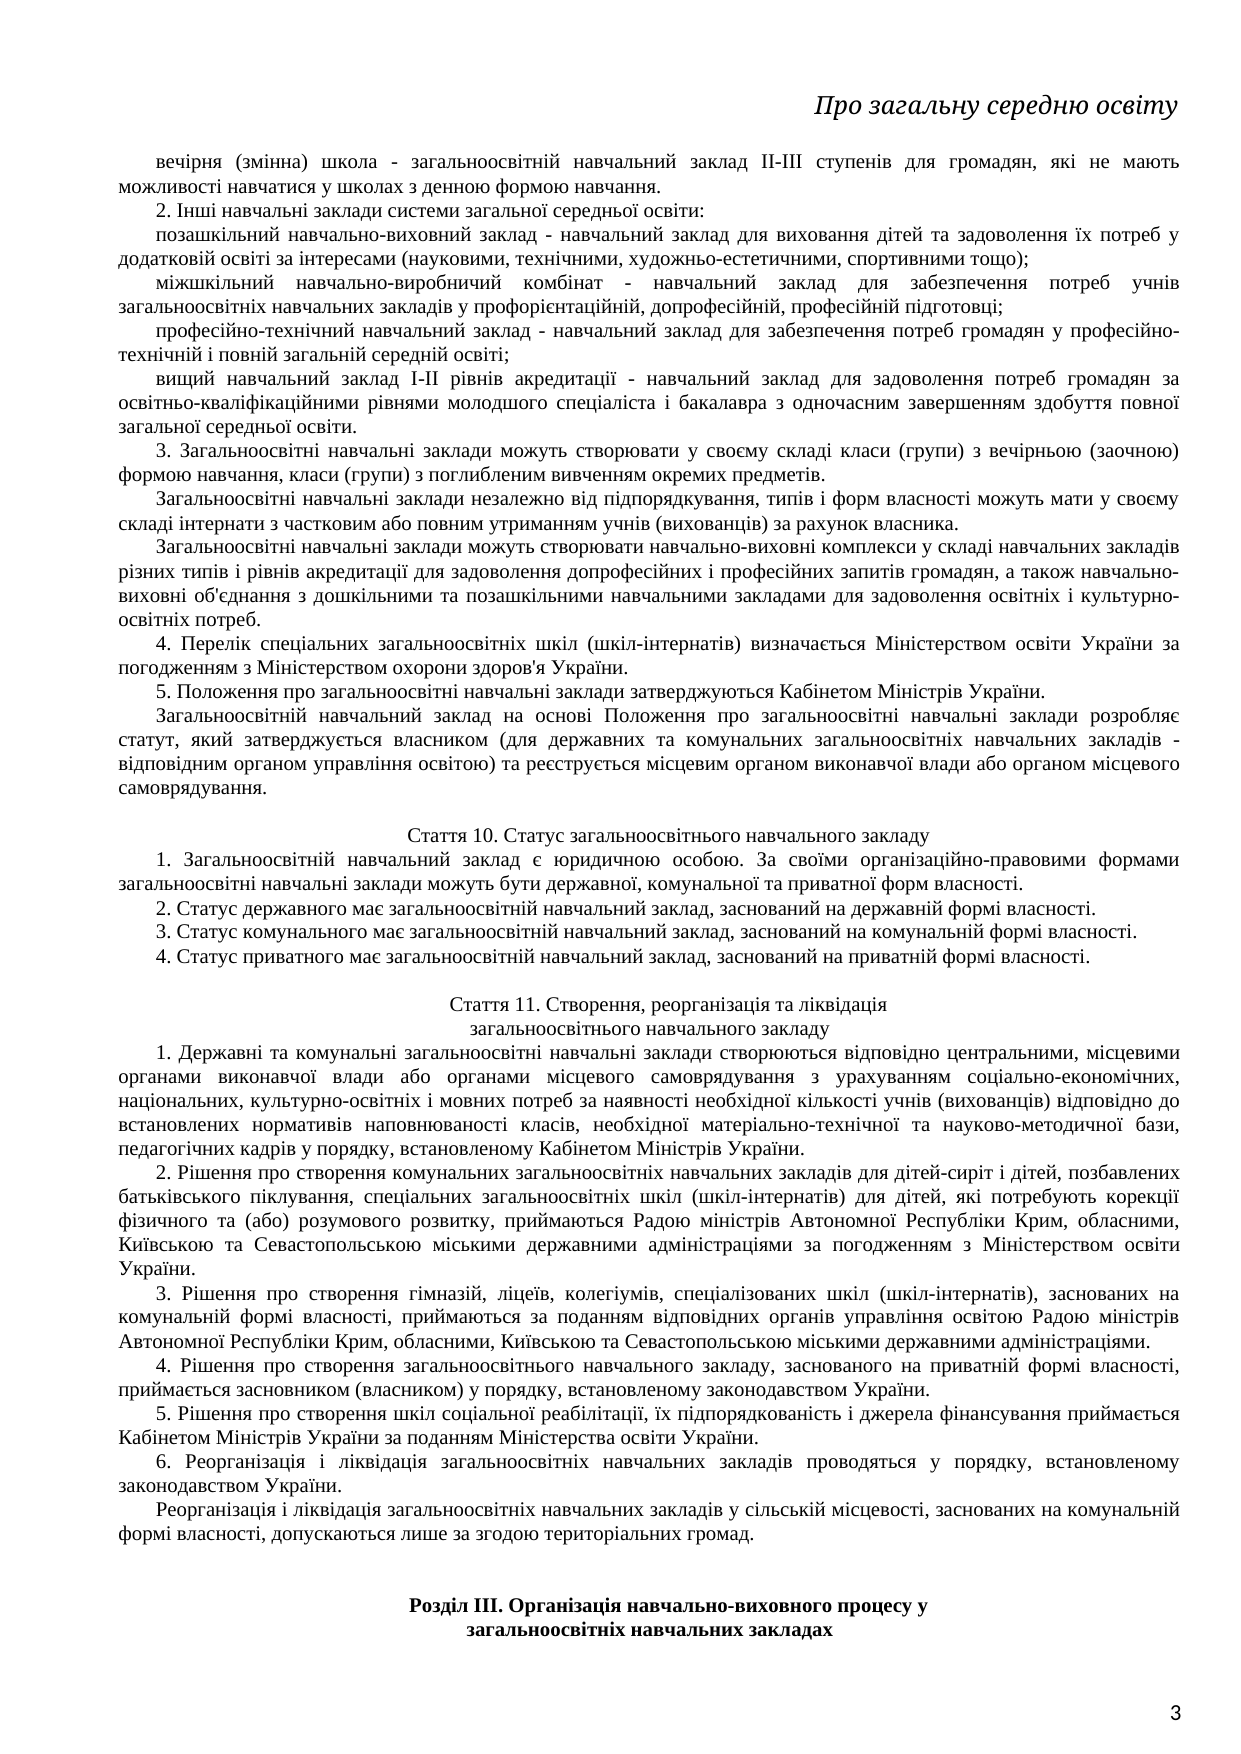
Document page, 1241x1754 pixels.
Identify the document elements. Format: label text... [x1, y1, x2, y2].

text 6. Реорганiзацiя i лiквiдацiя загальноосвiтнiх навчальних закладiв проводяться у порядку, встановленому законодавством України. [118, 1449, 1181, 1497]
text Реорганiзацiя i лiквiдацiя загальноосвiтнiх навчальних закладiв у сiльськiй мiсцевостi, заснованих на комунальнiй формi власностi, допускаються лише за згодою територiальних громад. [118, 1497, 1181, 1545]
text професiйно-технiчний навчальний заклад - навчальний заклад для забезпечення потреб громадян у професiйно-технiчнiй i повнiй загальнiй середнiй освiтi; [118, 318, 1181, 366]
text вечiрня (змiнна) школа - загальноосвiтнiй навчальний заклад II-III ступенiв для громадян, якi не мають можливостi навчатися у школах з денною формою навчання. [118, 149, 1181, 198]
text 5. Положення про загальноосвiтнi навчальнi заклади затверджуються Кабiнетом Мiнiстрiв України. [118, 679, 1181, 703]
text 4. Перелiк спецiальних загальноосвiтнiх шкiл (шкiл-iнтернатiв) визначається Мiнiстерством освiти України за погодженням з Мiнiстерством охорони здоров'я України. [118, 631, 1181, 679]
text Стаття 11. Створення, реорганiзацiя та лiквiдацiя загальноосвiтнього навчального закладу [118, 992, 1181, 1040]
text 1. Державнi та комунальнi загальноосвiтнi навчальнi заклади створюються вiдповiдно центральними, мiсцевими органами виконавчої влади або органами мiсцевого самоврядування з урахуванням соцiально-економiчних, нацiональних, культурно-освiтнiх i мовних потреб за наявностi необхiдної кiлькостi учнiв (вихованцiв) вiдповiдно до встановлених нормативiв наповнюваностi класiв, необхiдної матерiально-технiчної та науково-методичної бази, педагогiчних кадрiв у порядку, встановленому Кабiнетом Мiнiстрiв України. [118, 1040, 1181, 1160]
text Стаття 10. Статус загальноосвiтнього навчального закладу [118, 823, 1181, 847]
text мiжшкiльний навчально-виробничий комбiнат - навчальний заклад для забезпечення потреб учнiв загальноосвiтнiх навчальних закладiв у профорiєнтацiйнiй, допрофесiйнiй, професiйнiй пiдготовцi; [118, 270, 1181, 318]
text 4. Статус приватного має загальноосвiтнiй навчальний заклад, заснований на приватнiй формi власностi. [118, 943, 1181, 968]
text Загальноосвiтнi навчальнi заклади незалежно вiд пiдпорядкування, типiв i форм власностi можуть мати у своєму складi iнтернати з частковим або повним утриманням учнiв (вихованцiв) за рахунок власника. [118, 486, 1181, 534]
text 3. Статус комунального має загальноосвiтнiй навчальний заклад, заснований на комунальнiй формi власностi. [118, 919, 1181, 943]
text Загальноосвiтнi навчальнi заклади можуть створювати навчально-виховнi комплекси у складi навчальних закладiв рiзних типiв i рiвнiв акредитацiї для задоволення допрофесiйних i професiйних запитiв громадян, а також навчально-виховнi об'єднання з дошкiльними та позашкiльними навчальними закладами для задоволення освiтнiх i культурно-освiтнiх потреб. [118, 534, 1181, 631]
text 2. Статус державного має загальноосвiтнiй навчальний заклад, заснований на державнiй формi власностi. [118, 895, 1181, 919]
text Загальноосвiтнiй навчальний заклад на основi Положення про загальноосвiтнi навчальнi заклади розробляє статут, який затверджується власником (для державних та комунальних загальноосвiтнiх навчальних закладiв - вiдповiдним органом управлiння освiтою) та реєструється мiсцевим органом виконавчої влади або органом мiсцевого самоврядування. [118, 703, 1181, 799]
text 5. Рiшення про створення шкiл соцiальної реабiлiтацiї, їх пiдпорядкованiсть i джерела фiнансування приймається Кабiнетом Мiнiстрiв України за поданням Мiнiстерства освiти України. [118, 1401, 1181, 1449]
text Роздiл III. Органiзацiя навчально-виховного процесу у загальноосвiтнiх навчальних закладах [118, 1593, 1181, 1641]
text позашкiльний навчально-виховний заклад - навчальний заклад для виховання дiтей та задоволення їх потреб у додатковiй освiтi за iнтересами (науковими, технiчними, художньо-естетичними, спортивними тощо); [118, 222, 1181, 270]
text 2. Рiшення про створення комунальних загальноосвiтнiх навчальних закладiв для дiтей-сирiт i дiтей, позбавлених батькiвського пiклування, спецiальних загальноосвiтнiх шкiл (шкiл-iнтернатiв) для дiтей, якi потребують корекцiї фiзичного та (або) розумового розвитку, приймаються Радою мiнiстрiв Автономної Республiки Крим, обласними, Київською та Севастопольською мiськими державними адмiнiстрацiями за погодженням з Мiнiстерством освiти України. [118, 1160, 1181, 1280]
text вищий навчальний заклад I-II рiвнiв акредитацiї - навчальний заклад для задоволення потреб громадян за освiтньо-квалiфiкацiйними рiвнями молодшого спецiалiста i бакалавра з одночасним завершенням здобуття повної загальної середньої освiти. [118, 366, 1181, 438]
text 1. Загальноосвiтнiй навчальний заклад є юридичною особою. За своїми органiзацiйно-правовими формами загальноосвiтнi навчальнi заклади можуть бути державної, комунальної та приватної форм власностi. [118, 847, 1181, 895]
text 3. Рiшення про створення гiмназiй, лiцеїв, колегiумiв, спецiалiзованих шкiл (шкiл-iнтернатiв), заснованих на комунальнiй формi власностi, приймаються за поданням вiдповiдних органiв управлiння освiтою Радою мiнiстрiв Автономної Республiки Крим, обласними, Київською та Севастопольською мiськими державними адмiнiстрацiями. [118, 1280, 1181, 1353]
text 2. Iншi навчальнi заклади системи загальної середньої освiти: [118, 198, 1181, 222]
text 3. Загальноосвiтнi навчальнi заклади можуть створювати у своєму складi класи (групи) з вечiрньою (заочною) формою навчання, класи (групи) з поглибленим вивченням окремих предметiв. [118, 438, 1181, 486]
text 4. Рiшення про створення загальноосвiтнього навчального закладу, заснованого на приватнiй формi власностi, приймається засновником (власником) у порядку, встановленому законодавством України. [118, 1353, 1181, 1401]
